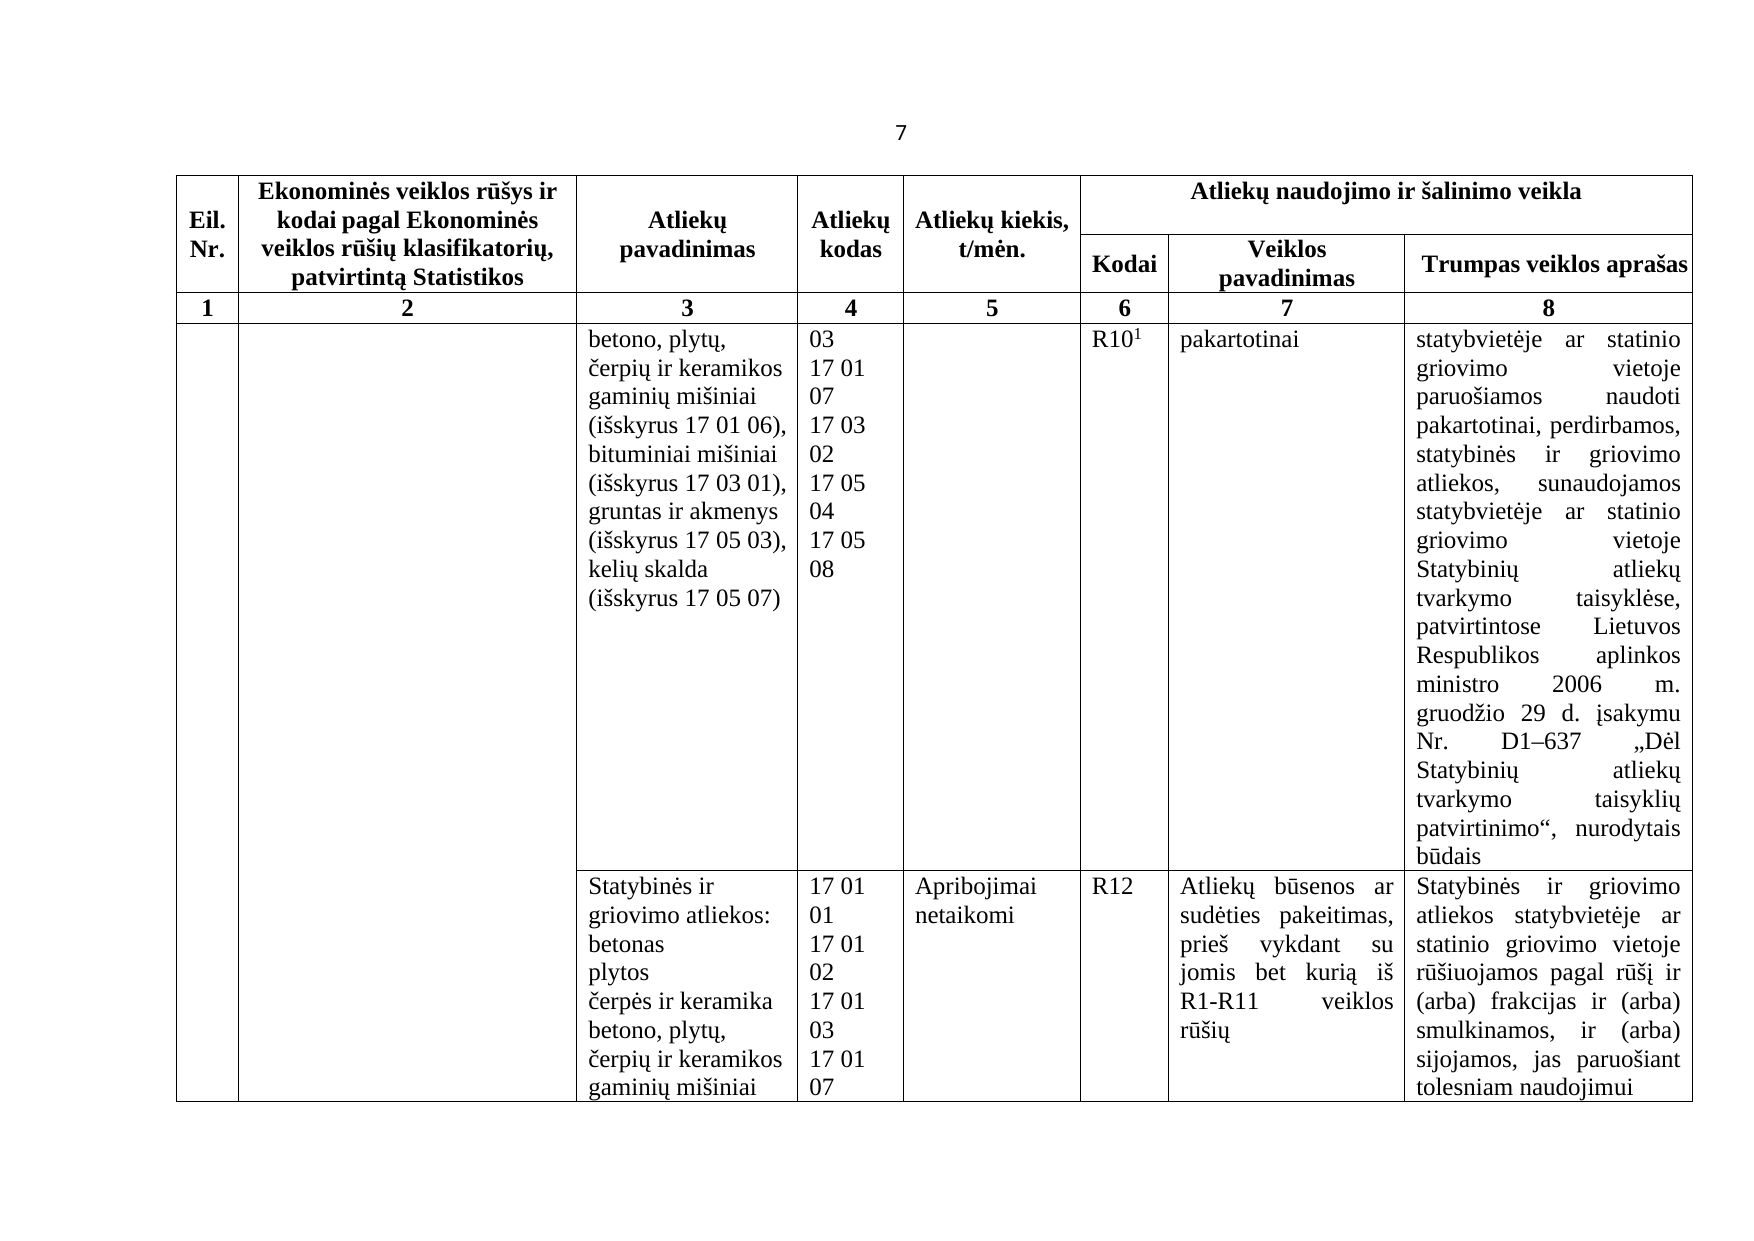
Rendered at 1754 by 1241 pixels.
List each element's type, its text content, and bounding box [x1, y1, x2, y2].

table_cell 7 [1169, 293, 1404, 323]
table_cell Atliekų būsenos ar sudėties pakeitimas, prieš vykdant su jomis bet kurią iš R1-R11 veiklos rūšių [1169, 871, 1404, 1101]
table_cell 8 [1405, 293, 1692, 323]
table_cell [177, 324, 238, 1101]
table_cell 03 17 01 07 17 03 02 17 05 04 17 05 08 [798, 324, 903, 870]
table_header Atliekų kodas [798, 176, 903, 292]
table_header [142, 175, 165, 1102]
table_cell R101 [1081, 324, 1168, 870]
table_cell 17 01 01 17 01 02 17 01 03 17 01 07 [798, 871, 903, 1101]
table_cell R12 [1081, 871, 1168, 1101]
table_cell Veiklos pavadinimas [1169, 235, 1404, 292]
table_header Ekonominės veiklos rūšys ir kodai pagal Ekonominės veiklos rūšių klasifikatorių, patvirtintą Statistikos departamento prie Lietuvos Respublikos Vyriausybės generalinio direktoriaus 2007 m. spalio 31 d. įsakymu Nr. DĮ-226 „Dėl Ekonominės veiklos rūšių klasifikatoriaus patvirtinimo“ (toliau – ERVK) [239, 176, 576, 292]
table_cell 3 [577, 293, 797, 323]
table_cell Statybinės ir griovimo atliekos statybvietėje ar statinio griovimo vietoje rūšiuojamos pagal rūšį ir (arba) frakcijas ir (arba) smulkinamos, ir (arba) sijojamos, jas paruošiant tolesniam naudojimui [1405, 871, 1692, 1101]
table_header Atliekų kiekis, t/mėn. [904, 176, 1080, 292]
table_cell 1 [177, 293, 238, 323]
table_cell 5 [904, 293, 1080, 323]
table_header Eil. Nr. [177, 176, 238, 292]
table_cell betono, plytų, čerpių ir keramikos gaminių mišiniai (išskyrus 17 01 06), bituminiai mišiniai (išskyrus 17 03 01), gruntas ir akmenys (išskyrus 17 05 03), kelių skalda (išskyrus 17 05 07) [577, 324, 797, 870]
table_cell [239, 324, 576, 1101]
table_header Atliekų pavadinimas [577, 176, 797, 292]
table_cell 6 [1081, 293, 1168, 323]
table_header Atliekų naudojimo ir šalinimo veikla [1081, 176, 1692, 233]
table_cell Statybinės ir griovimo atliekos: betonas plytos čerpės ir keramika betono, plytų, čerpių ir keramikos gaminių mišiniai [577, 871, 797, 1101]
table_cell Kodai [1081, 235, 1168, 292]
table_header [108, 175, 131, 1102]
table_cell [904, 324, 1080, 870]
table_cell Trumpas veiklos aprašas [1405, 235, 1692, 292]
table_cell Apribojimai netaikomi [904, 871, 1080, 1101]
table_header [165, 175, 176, 1102]
table_cell 4 [798, 293, 903, 323]
table_cell 2 [239, 293, 576, 323]
table_header [131, 175, 142, 1102]
table_cell statybvietėje ar statinio griovimo vietoje paruošiamos naudoti pakartotinai, perdirbamos, statybinės ir griovimo atliekos, sunaudojamos statybvietėje ar statinio griovimo vietoje Statybinių atliekų tvarkymo taisyklėse, patvirtintose Lietuvos Respublikos aplinkos ministro 2006 m. gruodžio 29 d. įsakymu Nr. D1–637 „Dėl Statybinių atliekų tvarkymo taisyklių patvirtinimo“, nurodytais būdais [1405, 324, 1692, 870]
table_cell pakartotinai [1169, 324, 1404, 870]
